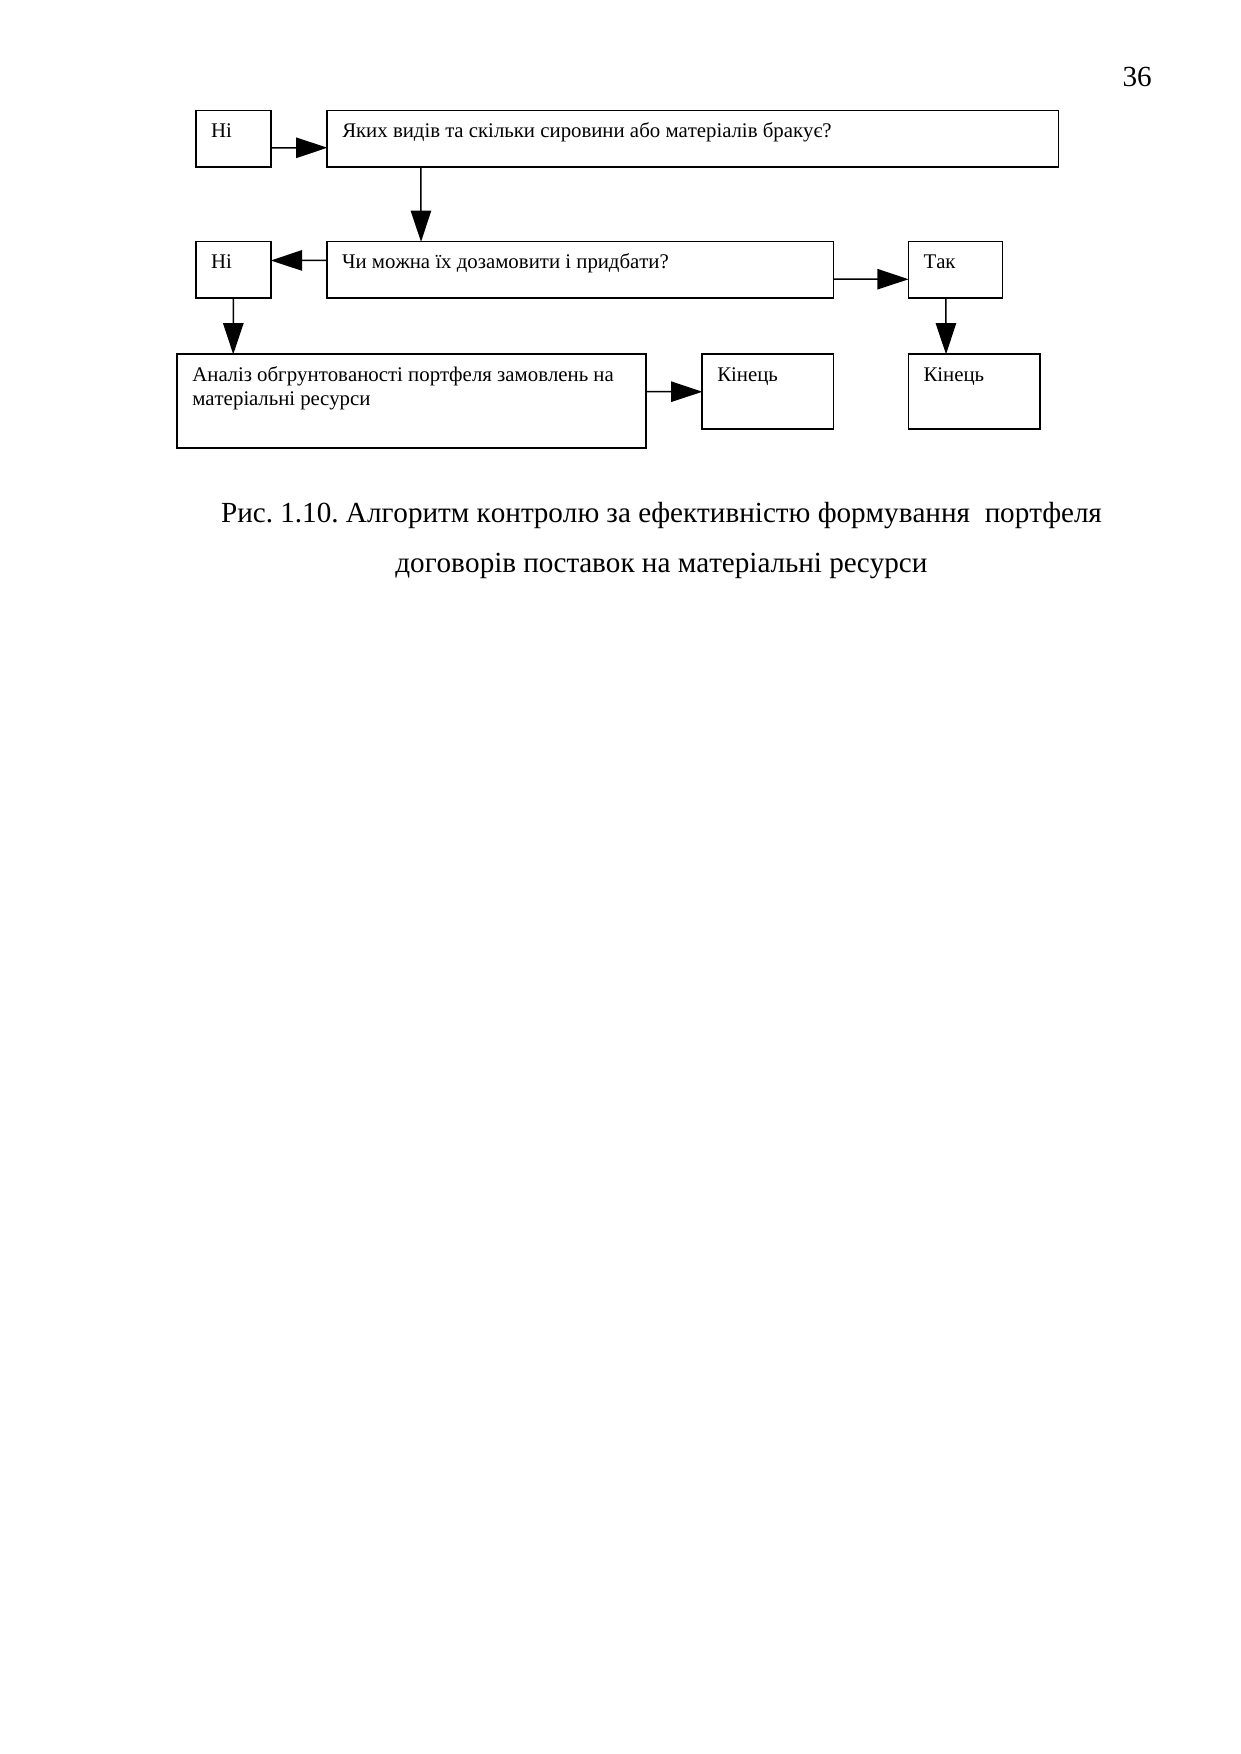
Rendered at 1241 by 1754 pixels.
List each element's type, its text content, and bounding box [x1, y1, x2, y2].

text Рис. 1.10. Алгоритм контролю за ефективністю формування портфеля договорів поставок на матеріальні ресурси [177, 495, 1146, 579]
